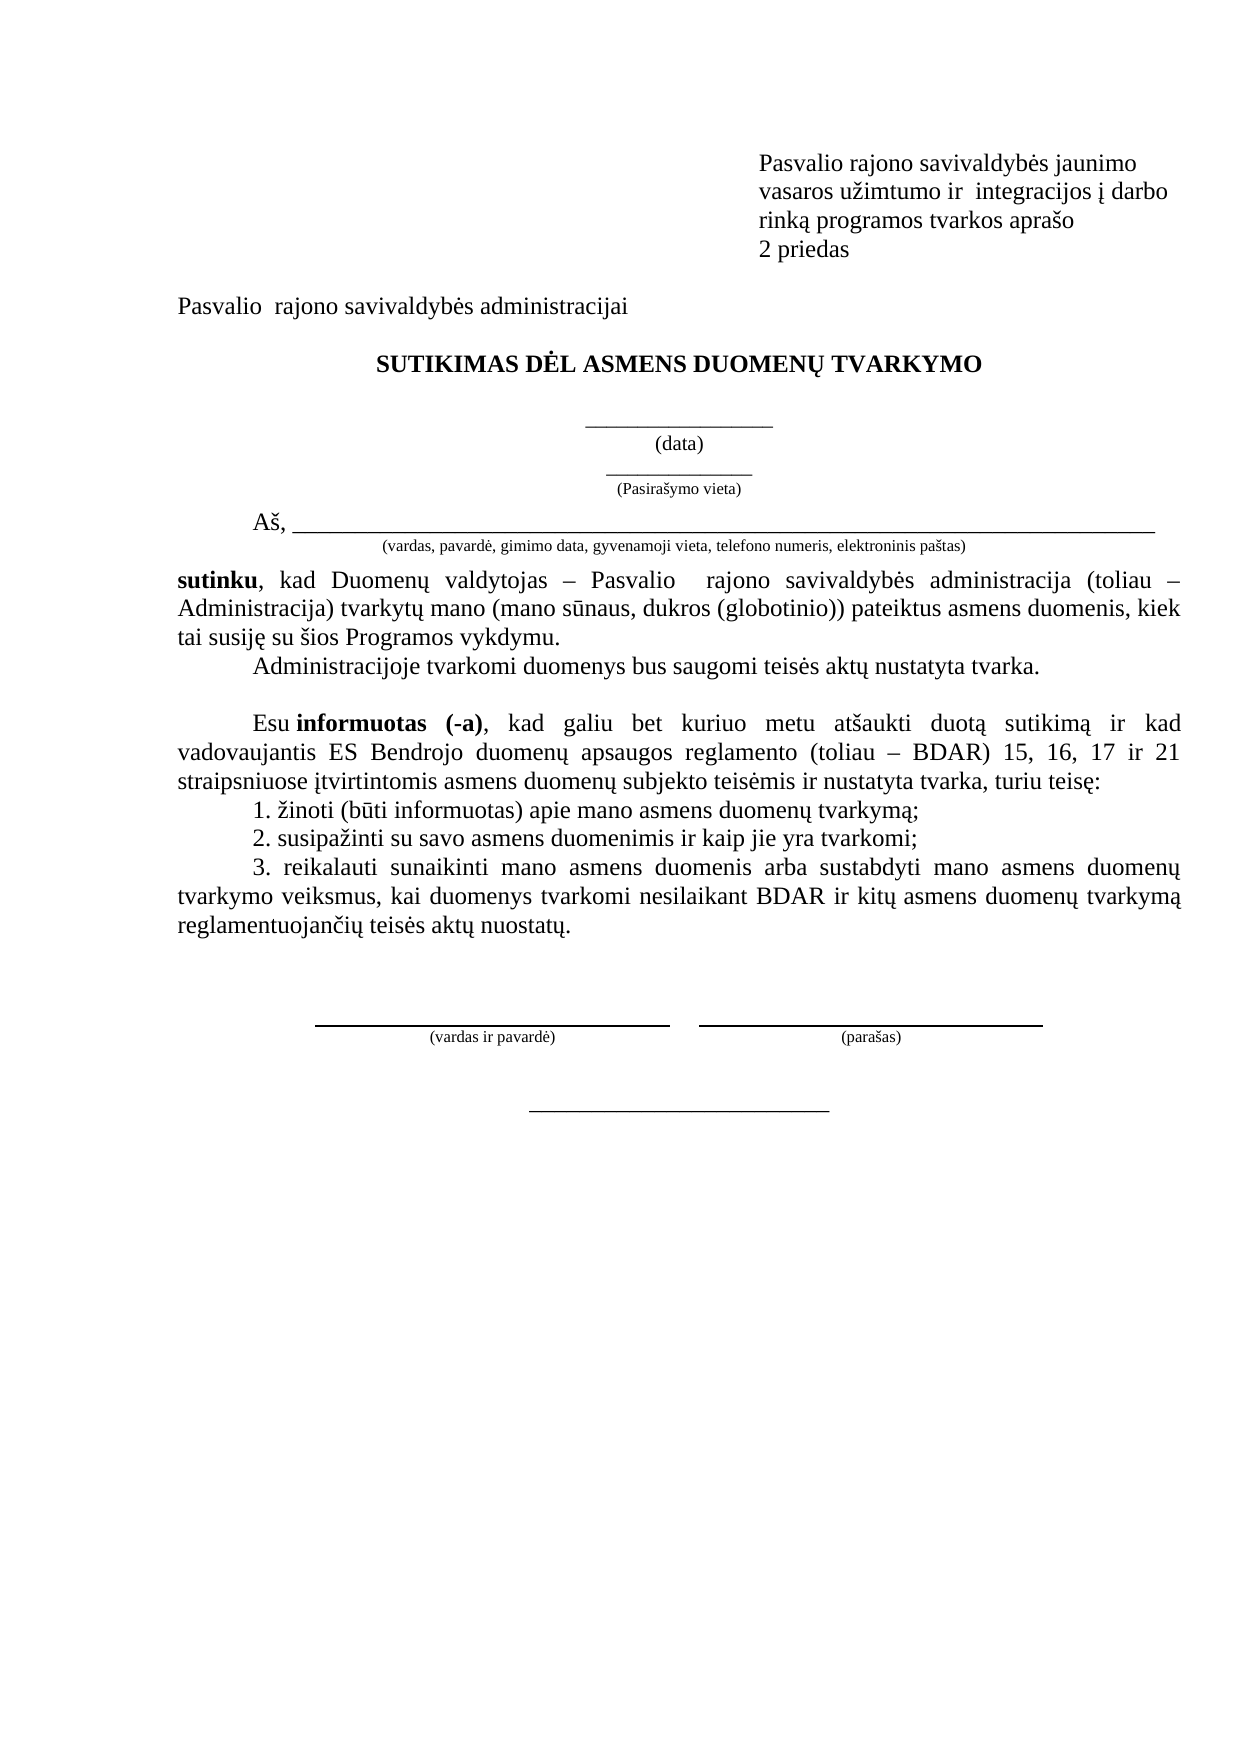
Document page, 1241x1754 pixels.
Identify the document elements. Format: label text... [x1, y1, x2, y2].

text __________________ [177, 406, 1181, 430]
text Esu informuotas (-a), kad galiu bet kuriuo metu atšaukti duotą sutikimą ir kad vadovaujantis ES Bendrojo duomenų apsaugos reglamento (toliau – BDAR) 15, 16, 17 ir 21 straipsniuose įtvirtintomis asmens duomenų subjekto teisėmis ir nustatyta tvarka, turiu teisę: [177, 708, 1181, 795]
text (vardas, pavardė, gimimo data, gyvenamoji vieta, telefono numeris, elektroninis paštas) sutinku, kad Duomenų valdytojas – Pasvalio rajono savivaldybės administracija (toliau – Administracija) tvarkytų mano (mano sūnaus, dukros (globotinio)) pateiktus asmens duomenis, kiek tai susiję su šios Programos vykdymu. [177, 536, 1181, 651]
table_header (vardas ir pavardė) [315, 1027, 670, 1057]
text Pasvalio rajono savivaldybės jaunimo [177, 148, 1181, 176]
text (Pasirašymo vieta) [177, 478, 1181, 507]
text (data) [177, 430, 1181, 454]
text ________________________ [177, 1086, 1181, 1115]
table_header [670, 1025, 699, 1057]
text 2 priedas [177, 234, 1181, 263]
text Aš, _____________________________________________________________________ [177, 507, 1181, 536]
text 3. reikalauti sunaikinti mano asmens duomenis arba sustabdyti mano asmens duomenų tvarkymo veiksmus, kai duomenys tvarkomi nesilaikant BDAR ir kitų asmens duomenų tvarkymą reglamentuojančių teisės aktų nuostatų. [177, 852, 1181, 938]
text SUTIKIMAS DĖL ASMENS DUOMENŲ TVARKYMO [177, 349, 1181, 378]
text Pasvalio rajono savivaldybės administracijai [177, 291, 1181, 320]
text vasaros užimtumo ir integracijos į darbo [177, 176, 1181, 205]
text Administracijoje tvarkomi duomenys bus saugomi teisės aktų nustatyta tvarka. [177, 651, 1181, 680]
text 1. žinoti (būti informuotas) apie mano asmens duomenų tvarkymą; [177, 795, 1181, 823]
text rinką programos tvarkos aprašo [177, 205, 1181, 234]
text 2. susipažinti su savo asmens duomenimis ir kaip jie yra tvarkomi; [177, 823, 1181, 852]
table_header (parašas) [699, 1027, 1043, 1057]
text ______________ [177, 454, 1181, 478]
